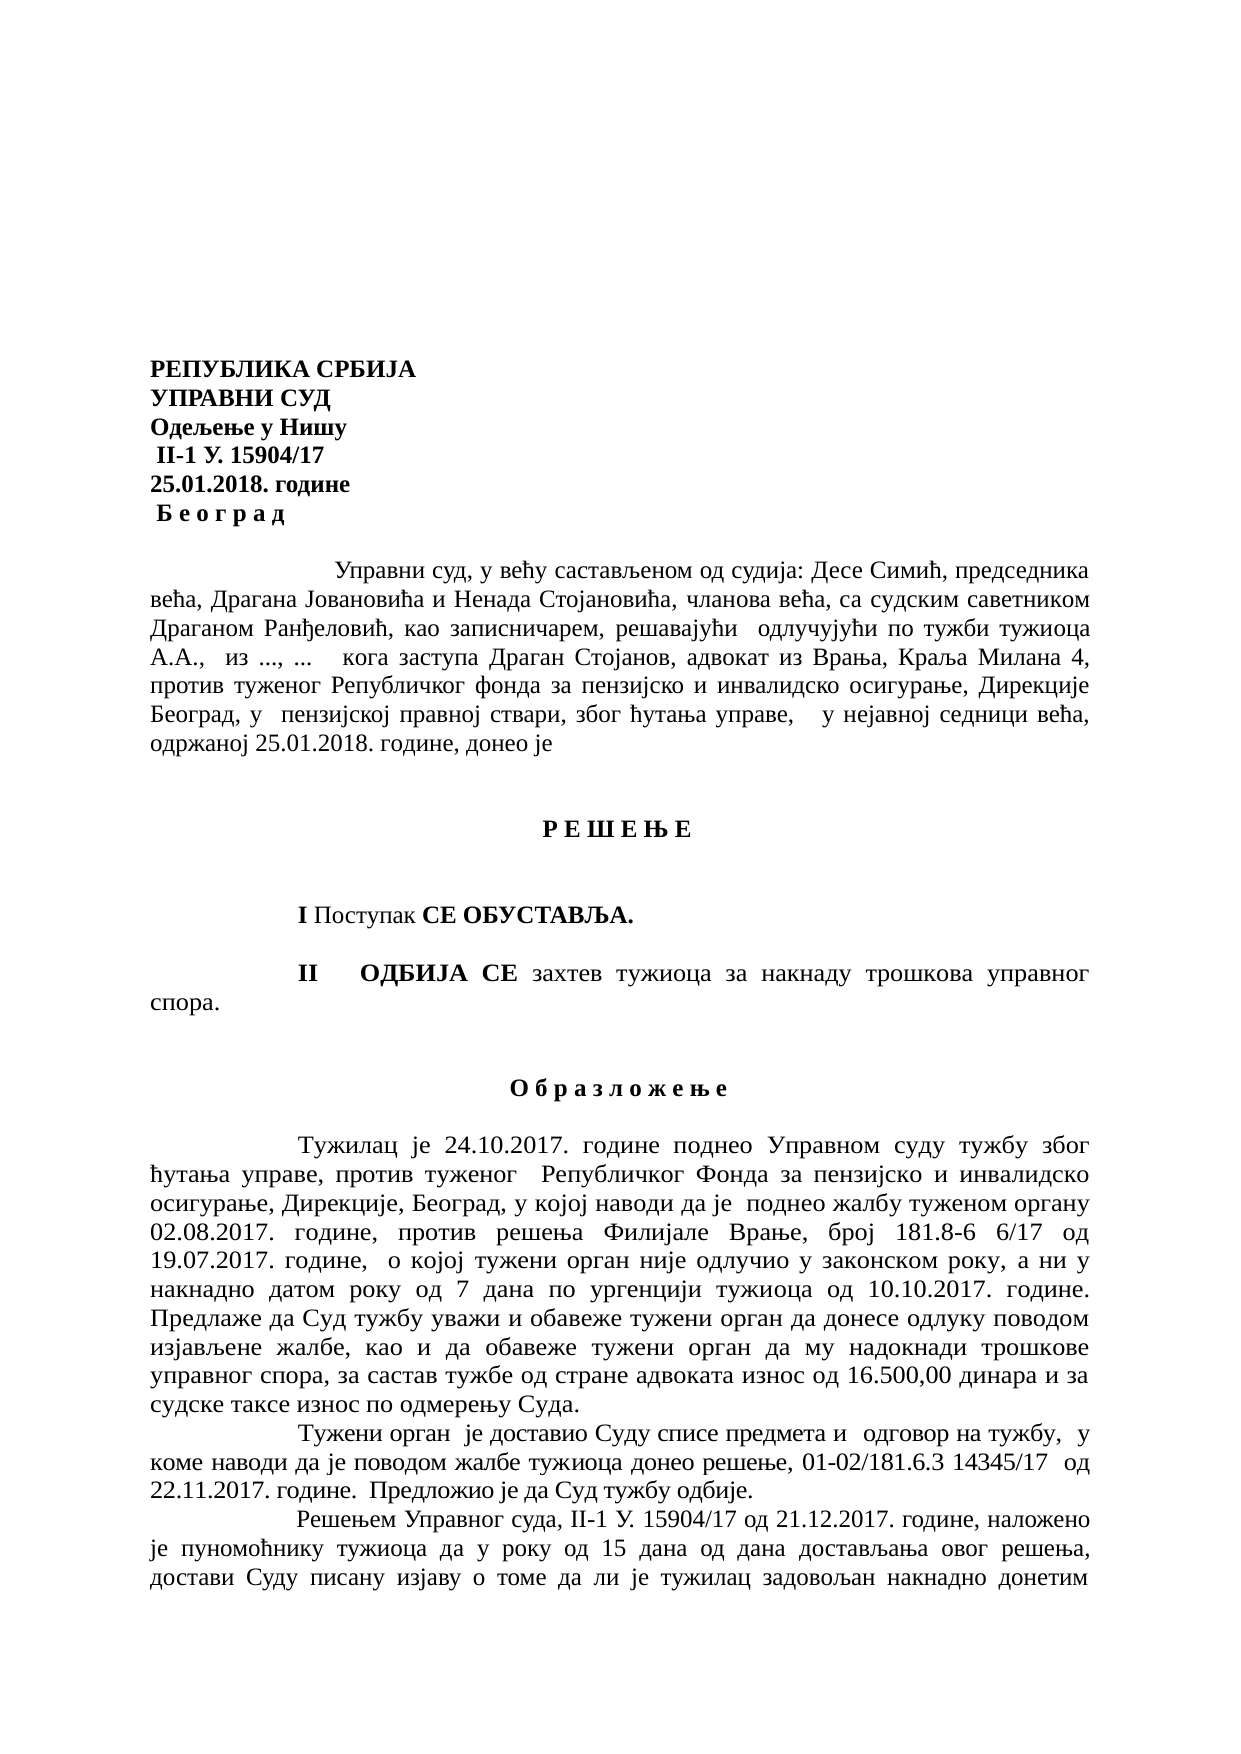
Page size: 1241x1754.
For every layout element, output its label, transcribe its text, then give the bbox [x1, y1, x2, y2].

text II-1 У. 15904/17 [150, 440, 1090, 469]
text УПРАВНИ СУД [150, 383, 1090, 412]
text Тужени орган је доставио Суду списе предмета и одговор на тужбу, у коме наводи да је поводом жалбе тужиоца донео решење, 01-02/181.6.3 14345/17 од 22.11.2017. године. Предложио је да Суд тужбу одбије. [150, 1418, 1090, 1504]
text Одељење у Нишу [150, 412, 1090, 440]
text О б р а з л о ж е њ е [150, 1073, 1090, 1102]
text РЕПУБЛИКА СРБИЈА [150, 148, 1090, 383]
text Б е о г р а д [150, 498, 1090, 527]
text II ОДБИЈА СЕ захтев тужиоца за накнаду трошкова управног спора. [150, 958, 1090, 1015]
text 25.01.2018. године [150, 469, 1090, 498]
text Управни суд, у већу састављеном од судија: Десе Симић, председника већа, Драгана Јовановића и Ненада Стојановића, чланова већа, са судским саветником Драганом Ранђеловић, као записничарем, решавајући одлучујући по тужби тужиоца А.А., из ..., ... кога заступа Драган Стојанов, адвокат из Врања, Краља Милана 4, против туженог Републичког фонда за пензијско и инвалидско осигурање, Дирекције Београд, у пензијској правној ствари, због ћутања управе, у нејавној седници већа, одржаној 25.01.2018. године, донео је [150, 555, 1090, 757]
text Решењем Управног суда, II-1 У. 15904/17 од 21.12.2017. године, наложено је пуномоћнику тужиоца да у року од 15 дана од дана достављања овог решења, достави Суду писану изјаву о томе да ли је тужилац задовољан накнадно донетим [150, 1504, 1090, 1590]
text Тужилац је 24.10.2017. године поднео Управном суду тужбу због ћутања управе, против туженог Републичког Фонда за пензијско и инвалидско осигурање, Дирекције, Београд, у којој наводи да је поднео жалбу туженом органу 02.08.2017. године, против решења Филијале Врање, број 181.8-6 6/17 од 19.07.2017. године, о којој тужени орган није одлучио у законском року, а ни у накнадно датом року од 7 дана по ургенцији тужиоца од 10.10.2017. године. Предлаже да Суд тужбу уважи и обавеже тужени орган да донесе одлуку поводом изјављене жалбе, као и да обавеже тужени орган да му надокнади трошкове управног спора, за састав тужбе од стране адвоката износ од 16.500,00 динара и за судске таксе износ по одмерењу Суда. [150, 1130, 1090, 1418]
text I Поступак СЕ ОБУСТАВЉА. [150, 900, 1090, 929]
text Р Е Ш Е Њ Е [150, 814, 1090, 843]
